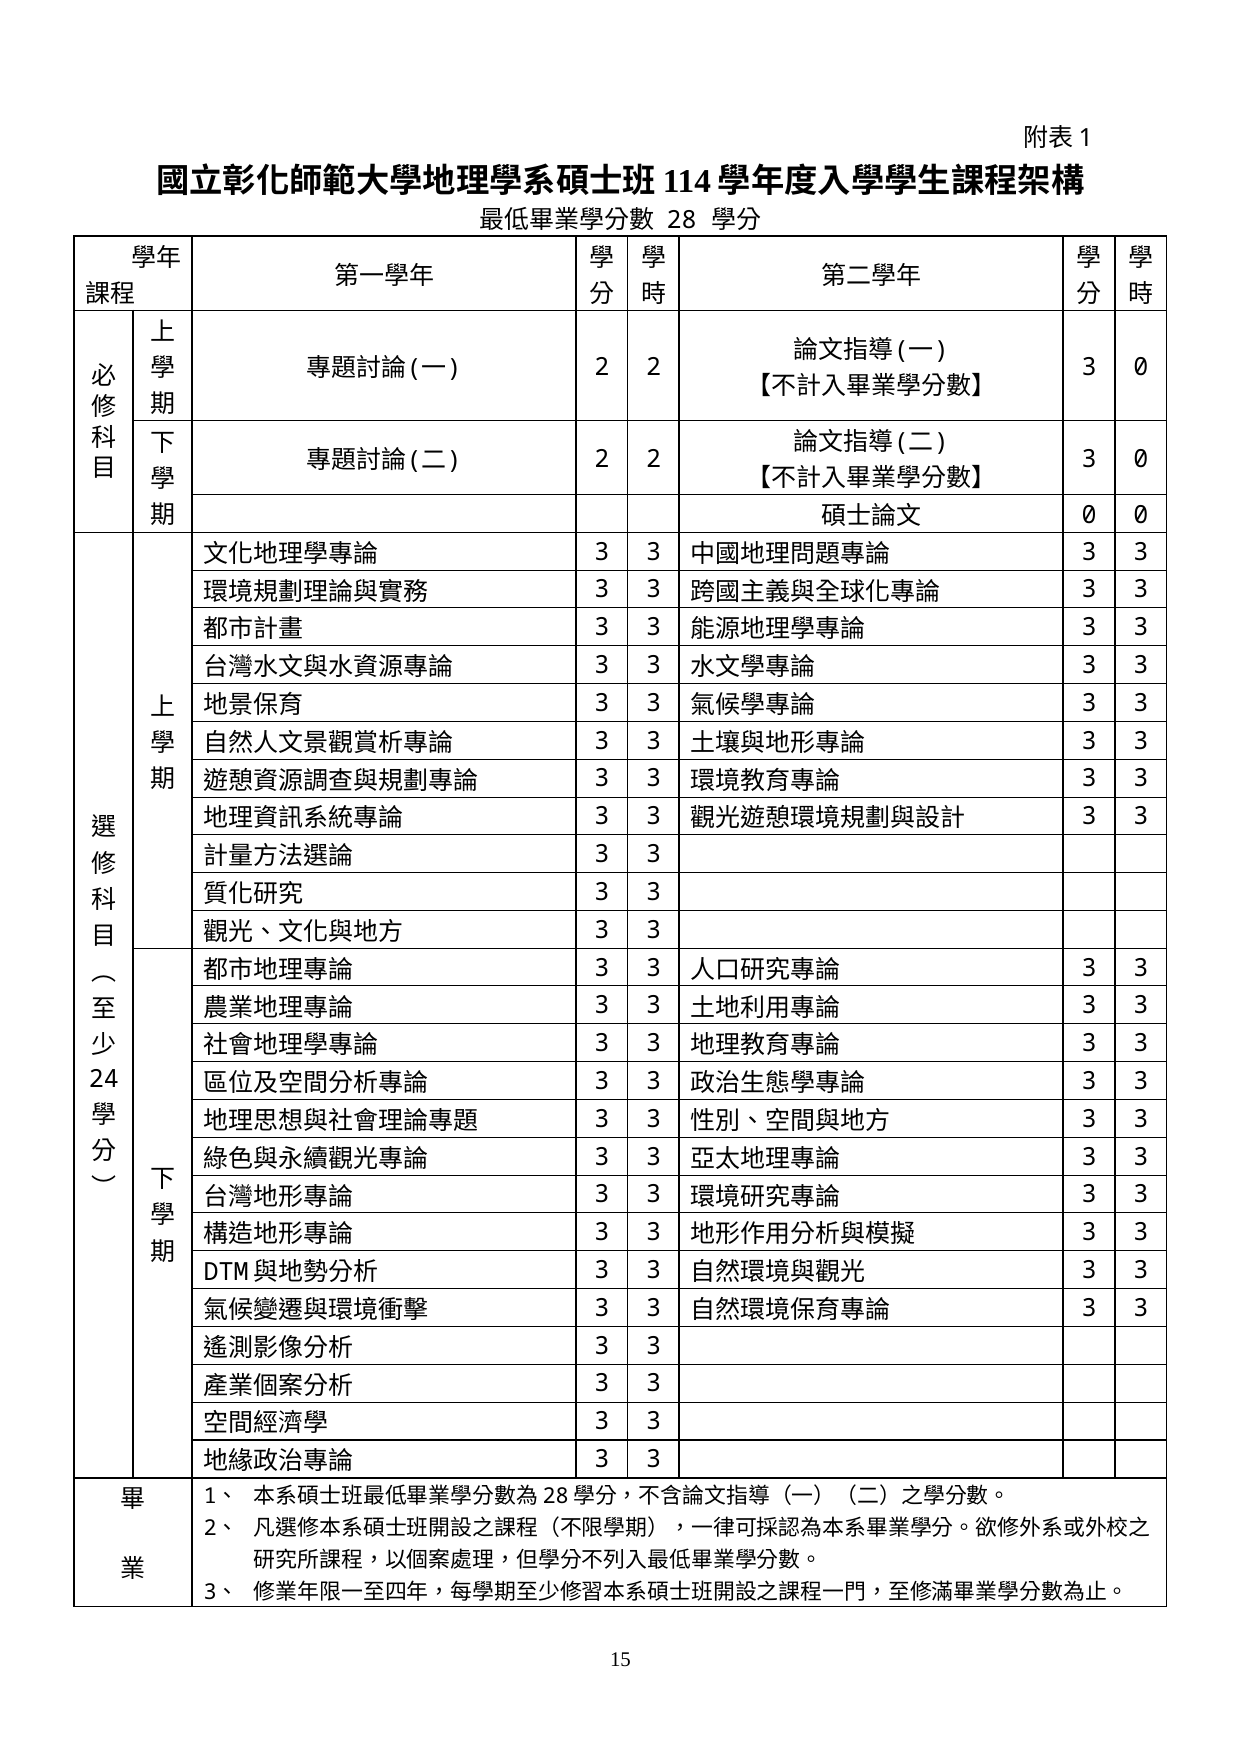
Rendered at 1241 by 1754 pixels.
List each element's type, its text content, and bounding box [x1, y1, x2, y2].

table_cell 地理教育專論 [680, 1024, 1062, 1061]
table_cell 3 [1064, 684, 1114, 721]
table_cell 3 [628, 1062, 678, 1099]
table_cell 環境教育專論 [680, 760, 1062, 796]
table_cell 下學期 [134, 421, 191, 532]
table_cell 綠色與永續觀光專論 [193, 1138, 575, 1174]
table_cell 水文學專論 [680, 646, 1062, 683]
table_cell 亞太地理專論 [680, 1138, 1062, 1174]
table_cell 3 [628, 873, 678, 910]
table_cell 地緣政治專論 [193, 1441, 575, 1477]
table_cell 3 [1064, 798, 1114, 834]
table_header 學分 [577, 237, 627, 309]
table_cell 3 [628, 1403, 678, 1439]
table_cell 2 [577, 311, 627, 420]
table_cell 3 [577, 1365, 627, 1401]
table_cell 3 [1116, 1289, 1166, 1326]
table_cell [577, 495, 627, 532]
table_cell 3 [577, 798, 627, 834]
table_cell [1116, 1403, 1166, 1439]
table_cell 3 [1064, 1213, 1114, 1250]
table_cell 3 [628, 1365, 678, 1401]
table_cell 3 [1064, 1289, 1114, 1326]
table_cell 環境研究專論 [680, 1176, 1062, 1212]
table_cell 3 [1064, 421, 1114, 494]
table_cell [1116, 1441, 1166, 1477]
table_cell DTM與地勢分析 [193, 1251, 575, 1288]
table_cell [1064, 1403, 1114, 1439]
table_cell 台灣水文與水資源專論 [193, 646, 575, 683]
table_cell 3 [1064, 986, 1114, 1023]
table_cell 3 [1064, 1062, 1114, 1099]
text 國立彰化師範大學地理學系碩士班114學年度入學學生課程架構 [148, 154, 1092, 202]
table_cell 觀光、文化與地方 [193, 911, 575, 948]
table_cell 環境規劃理論與實務 [193, 571, 575, 607]
table_cell [1064, 873, 1114, 910]
table_cell 0 [1064, 495, 1114, 532]
table_cell 3 [577, 986, 627, 1023]
table_cell 3 [628, 646, 678, 683]
table_cell 文化地理學專論 [193, 533, 575, 569]
table_cell [1116, 1365, 1166, 1401]
table_cell 3 [1116, 760, 1166, 796]
table_cell 3 [1116, 949, 1166, 985]
table_cell 3 [577, 1213, 627, 1250]
table_cell 3 [628, 760, 678, 796]
table_cell [680, 1403, 1062, 1439]
table_header 第二學年 [680, 237, 1062, 309]
table_cell [680, 1327, 1062, 1363]
table_cell 3 [628, 1176, 678, 1212]
table_cell 2 [577, 421, 627, 494]
table_cell 3 [1064, 608, 1114, 645]
table_header 學分 [1064, 237, 1114, 309]
table_cell 3 [577, 1024, 627, 1061]
table_header 學時 [1116, 237, 1166, 309]
table_cell 區位及空間分析專論 [193, 1062, 575, 1099]
table_cell 3 [577, 949, 627, 985]
table_cell 3 [577, 1289, 627, 1326]
table_cell 3 [1064, 760, 1114, 796]
table_cell 3 [628, 1327, 678, 1363]
table_cell [1116, 911, 1166, 948]
table_cell 3 [1064, 1176, 1114, 1212]
table_cell 土地利用專論 [680, 986, 1062, 1023]
table_cell 3 [577, 760, 627, 796]
table_cell 3 [628, 1289, 678, 1326]
table_cell 上學期 [134, 311, 191, 420]
table_cell 專題討論(二) [193, 421, 575, 494]
table_cell 3 [1116, 571, 1166, 607]
table_cell 3 [1064, 949, 1114, 985]
table_cell [680, 835, 1062, 872]
table_cell 必 修 科 目 [75, 311, 132, 532]
table_cell 專題討論(一) [193, 311, 575, 420]
table_cell 0 [1116, 311, 1166, 420]
table_cell 2 [628, 421, 678, 494]
table_cell 3 [628, 571, 678, 607]
table_cell 3 [628, 911, 678, 948]
table_cell 3 [577, 873, 627, 910]
table_cell 3 [1116, 1251, 1166, 1288]
table_cell 3 [628, 1024, 678, 1061]
table_cell 氣候變遷與環境衝擊 [193, 1289, 575, 1326]
table_cell [628, 495, 678, 532]
table_cell 3 [577, 1251, 627, 1288]
table_cell 3 [577, 1441, 627, 1477]
table_cell [680, 1441, 1062, 1477]
table_cell 3 [1064, 1024, 1114, 1061]
table_cell 上學期 [134, 533, 191, 948]
table_cell 氣候學專論 [680, 684, 1062, 721]
table_cell [680, 1365, 1062, 1401]
table_cell 0 [1116, 421, 1166, 494]
table_cell 本系碩士班最低畢業學分數為28學分，不含論文指導（一）（二）之學分數。 凡選修本系碩士班開設之課程（不限學期），一律可採認為本系畢業學分。欲修外系或外校之研究所課程，以個案處理，但學分不列入最低畢業學分數。 修業年限一至四年，每學期至少修習本系碩士班開設之課程一門，至修滿畢業學分數為止。 有預設先修課程之科目，須修畢先修課程後始可修習，否則該科學分不予採計。 修習本系教材教法及教學實習前，需先修畢(或同時修習)「國立彰化師範大學培育中等學校地理科教師專門科目及學分一覽表」中之地理科課程至少10門。 已修滿畢業學分，但學位論文尚未完成者，每學期註冊後應至少修習「碩士論文」一門，以維學籍，否則應辦理休學。 申請碩士學位考試前，應修習且通過「臺灣學術倫理教育資源中心」網路教學平台之「學術研究倫理教育」課程。 畢業前至少需參與4場本系主辦且認定之專題演講活動。 [193, 1479, 1166, 1606]
table_cell [680, 911, 1062, 948]
table_cell 3 [1064, 722, 1114, 758]
table_header 學時 [628, 237, 678, 309]
table_cell 3 [1116, 1024, 1166, 1061]
table_cell 地理資訊系統專論 [193, 798, 575, 834]
table_cell 3 [1116, 1062, 1166, 1099]
table_cell 3 [1064, 571, 1114, 607]
table_cell 3 [577, 533, 627, 569]
table_cell 自然人文景觀賞析專論 [193, 722, 575, 758]
table_cell [193, 495, 575, 532]
table_cell 3 [1116, 608, 1166, 645]
table_cell 3 [1064, 646, 1114, 683]
table_cell 3 [1116, 722, 1166, 758]
table_cell 3 [628, 533, 678, 569]
table_cell 3 [628, 1100, 678, 1137]
table_cell 3 [1116, 1100, 1166, 1137]
table_cell 3 [628, 722, 678, 758]
table_cell 論文指導(二) 【不計入畢業學分數】 [680, 421, 1062, 494]
table_cell 3 [577, 722, 627, 758]
table_cell 自然環境保育專論 [680, 1289, 1062, 1326]
table_cell 構造地形專論 [193, 1213, 575, 1250]
table_cell [680, 873, 1062, 910]
table_cell [1064, 835, 1114, 872]
table_cell [1064, 1441, 1114, 1477]
table_cell 自然環境與觀光 [680, 1251, 1062, 1288]
table_cell 3 [577, 684, 627, 721]
table_cell 3 [577, 608, 627, 645]
table_cell 政治生態學專論 [680, 1062, 1062, 1099]
table_cell 社會地理學專論 [193, 1024, 575, 1061]
table_cell 3 [1064, 1138, 1114, 1174]
table_cell 3 [628, 1251, 678, 1288]
table_cell 土壤與地形專論 [680, 722, 1062, 758]
table_cell 3 [1116, 533, 1166, 569]
table_cell 3 [1116, 684, 1166, 721]
table_cell 觀光遊憩環境規劃與設計 [680, 798, 1062, 834]
table_cell 選 修 科 目 ︵ 至 少 24 學 分 ︶ [75, 533, 132, 1477]
table_cell 都市地理專論 [193, 949, 575, 985]
table_cell [1116, 835, 1166, 872]
table_cell 3 [1116, 1176, 1166, 1212]
table_cell 3 [628, 1213, 678, 1250]
table_cell 3 [628, 1138, 678, 1174]
table_cell 3 [577, 1176, 627, 1212]
table_cell [1064, 1365, 1114, 1401]
table_cell 0 [1116, 495, 1166, 532]
table_cell 人口研究專論 [680, 949, 1062, 985]
table_cell 3 [628, 608, 678, 645]
table_cell 3 [1116, 798, 1166, 834]
table_cell 3 [577, 1100, 627, 1137]
table_cell 農業地理專論 [193, 986, 575, 1023]
table_cell 3 [628, 949, 678, 985]
table_cell 地形作用分析與模擬 [680, 1213, 1062, 1250]
table_header 第一學年 [193, 237, 575, 309]
table_cell 3 [1064, 533, 1114, 569]
table_cell 下學期 [134, 949, 191, 1477]
table_cell 3 [1116, 1213, 1166, 1250]
table_cell 地理思想與社會理論專題 [193, 1100, 575, 1137]
table_cell 3 [1116, 1138, 1166, 1174]
table_cell 性別、空間與地方 [680, 1100, 1062, 1137]
table_cell 3 [628, 835, 678, 872]
table_cell 空間經濟學 [193, 1403, 575, 1439]
table_cell 都市計畫 [193, 608, 575, 645]
table_cell 3 [1116, 646, 1166, 683]
table_cell 3 [577, 571, 627, 607]
table_cell 3 [628, 798, 678, 834]
table_cell 能源地理學專論 [680, 608, 1062, 645]
table_header 學年 課程 [75, 237, 191, 309]
table_cell 地景保育 [193, 684, 575, 721]
table_cell 3 [577, 835, 627, 872]
table_cell [1064, 911, 1114, 948]
table_cell 2 [628, 311, 678, 420]
table_cell 質化研究 [193, 873, 575, 910]
table_cell 3 [577, 1403, 627, 1439]
table_cell 3 [577, 911, 627, 948]
table_cell 3 [1064, 1251, 1114, 1288]
table_cell 產業個案分析 [193, 1365, 575, 1401]
table_cell [1116, 1327, 1166, 1363]
table_cell 3 [628, 1441, 678, 1477]
table_cell 3 [1116, 986, 1166, 1023]
table_cell 3 [1064, 1100, 1114, 1137]
table_cell 畢 業 [75, 1479, 191, 1606]
table_cell 論文指導(一) 【不計入畢業學分數】 [680, 311, 1062, 420]
table_cell 計量方法選論 [193, 835, 575, 872]
table_cell 3 [1064, 311, 1114, 420]
text 最低畢業學分數 28 學分 [148, 202, 1092, 235]
table_cell 遊憩資源調查與規劃專論 [193, 760, 575, 796]
table_cell 3 [628, 684, 678, 721]
table_cell 3 [577, 1062, 627, 1099]
table_cell [1116, 873, 1166, 910]
table_cell 3 [577, 646, 627, 683]
table_cell 碩士論文 [680, 495, 1062, 532]
table_cell 3 [577, 1138, 627, 1174]
table_cell 台灣地形專論 [193, 1176, 575, 1212]
table_cell [1064, 1327, 1114, 1363]
table_cell 3 [628, 986, 678, 1023]
text 附表1 [148, 118, 1092, 154]
table_cell 遙測影像分析 [193, 1327, 575, 1363]
table_cell 3 [577, 1327, 627, 1363]
table_cell 跨國主義與全球化專論 [680, 571, 1062, 607]
table_cell 中國地理問題專論 [680, 533, 1062, 569]
